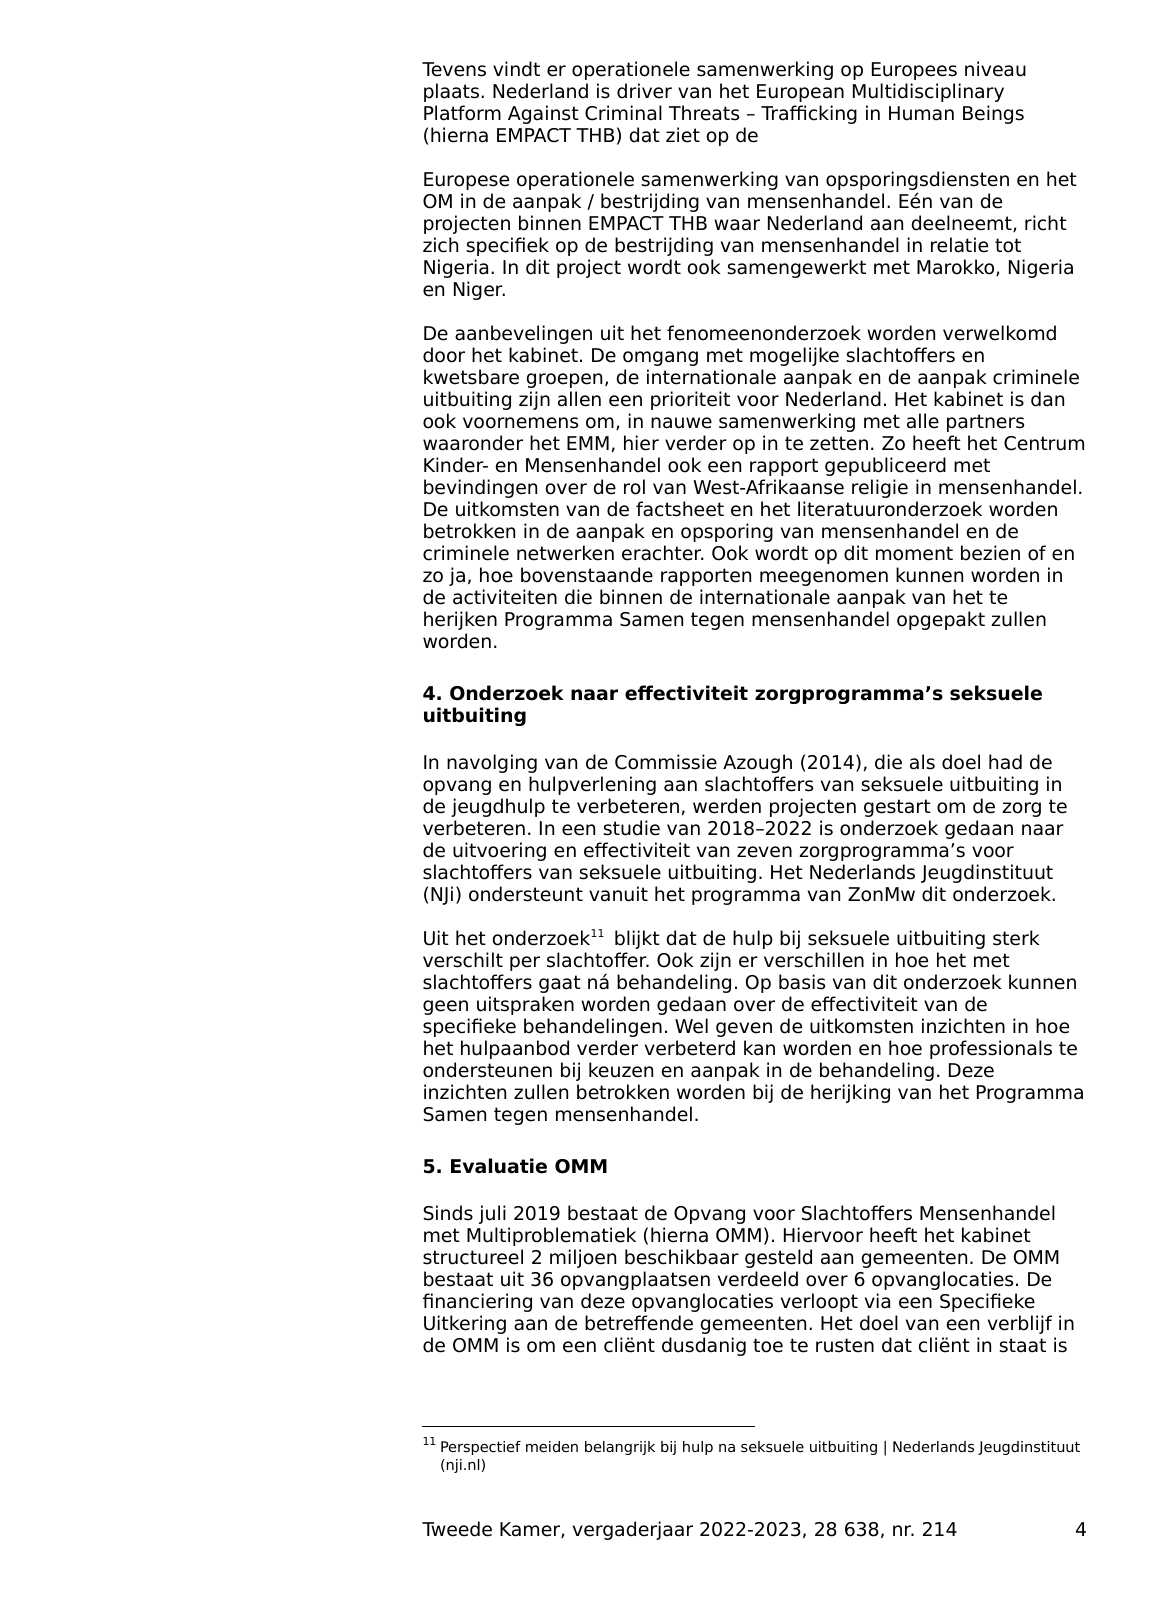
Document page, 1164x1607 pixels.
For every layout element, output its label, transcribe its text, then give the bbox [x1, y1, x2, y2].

text Sinds juli 2019 bestaat de Opvang voor Slachtoffers Mensenhandel met Multiproblematiek (hierna OMM). Hiervoor heeft het kabinet structureel 2 miljoen beschikbaar gesteld aan gemeenten. De OMM bestaat uit 36 opvangplaatsen verdeeld over 6 opvanglocaties. De financiering van deze opvanglocaties verloopt via een Specifieke Uitkering aan de betreffende gemeenten. Het doel van een verblijf in de OMM is om een cliënt dusdanig toe te rusten dat cliënt in staat is [422, 1203, 1087, 1357]
text Europese operationele samenwerking van opsporingsdiensten en het OM in de aanpak / bestrijding van mensenhandel. Eén van de projecten binnen EMPACT THB waar Nederland aan deelneemt, richt zich specifiek op de bestrijding van mensenhandel in relatie tot Nigeria. In dit project wordt ook samengewerkt met Marokko, Nigeria en Niger. [422, 169, 1087, 301]
subtitle 4. Onderzoek naar effectiviteit zorgprogramma’s seksuele uitbuiting [422, 683, 1087, 727]
text De aanbevelingen uit het fenomeenonderzoek worden verwelkomd door het kabinet. De omgang met mogelijke slachtoffers en kwetsbare groepen, de internationale aanpak en de aanpak criminele uitbuiting zijn allen een prioriteit voor Nederland. Het kabinet is dan ook voornemens om, in nauwe samenwerking met alle partners waaronder het EMM, hier verder op in te zetten. Zo heeft het Centrum Kinder- en Mensenhandel ook een rapport gepubliceerd met bevindingen over de rol van West-Afrikaanse religie in mensenhandel. De uitkomsten van de factsheet en het literatuuronderzoek worden betrokken in de aanpak en opsporing van mensenhandel en de criminele netwerken erachter. Ook wordt op dit moment bezien of en zo ja, hoe bovenstaande rapporten meegenomen kunnen worden in de activiteiten die binnen de internationale aanpak van het te herijken Programma Samen tegen mensenhandel opgepakt zullen worden. [422, 323, 1087, 653]
text In navolging van de Commissie Azough (2014), die als doel had de opvang en hulpverlening aan slachtoffers van seksuele uitbuiting in de jeugdhulp te verbeteren, werden projecten gestart om de zorg te verbeteren. In een studie van 2018–2022 is onderzoek gedaan naar de uitvoering en effectiviteit van zeven zorgprogramma’s voor slachtoffers van seksuele uitbuiting. Het Nederlands Jeugdinstituut (NJi) ondersteunt vanuit het programma van ZonMw dit onderzoek. [422, 752, 1087, 906]
text Uit het onderzoek blijkt dat de hulp bij seksuele uitbuiting sterk verschilt per slachtoffer. Ook zijn er verschillen in hoe het met slachtoffers gaat ná behandeling. Op basis van dit onderzoek kunnen geen uitspraken worden gedaan over de effectiviteit van de specifieke behandelingen. Wel geven de uitkomsten inzichten in hoe het hulpaanbod verder verbeterd kan worden en hoe professionals te ondersteunen bij keuzen en aanpak in de behandeling. Deze inzichten zullen betrokken worden bij de herijking van het Programma Samen tegen mensenhandel. [422, 928, 1087, 1126]
text Tevens vindt er operationele samenwerking op Europees niveau plaats. Nederland is driver van het European Multidisciplinary Platform Against Criminal Threats – Trafficking in Human Beings (hierna EMPACT THB) dat ziet op de [422, 59, 1087, 147]
text Perspectief meiden belangrijk bij hulp na seksuele uitbuiting | Nederlands Jeugdinstituut (nji.nl) [422, 1435, 1087, 1474]
subtitle 5. Evaluatie OMM [422, 1156, 1087, 1178]
